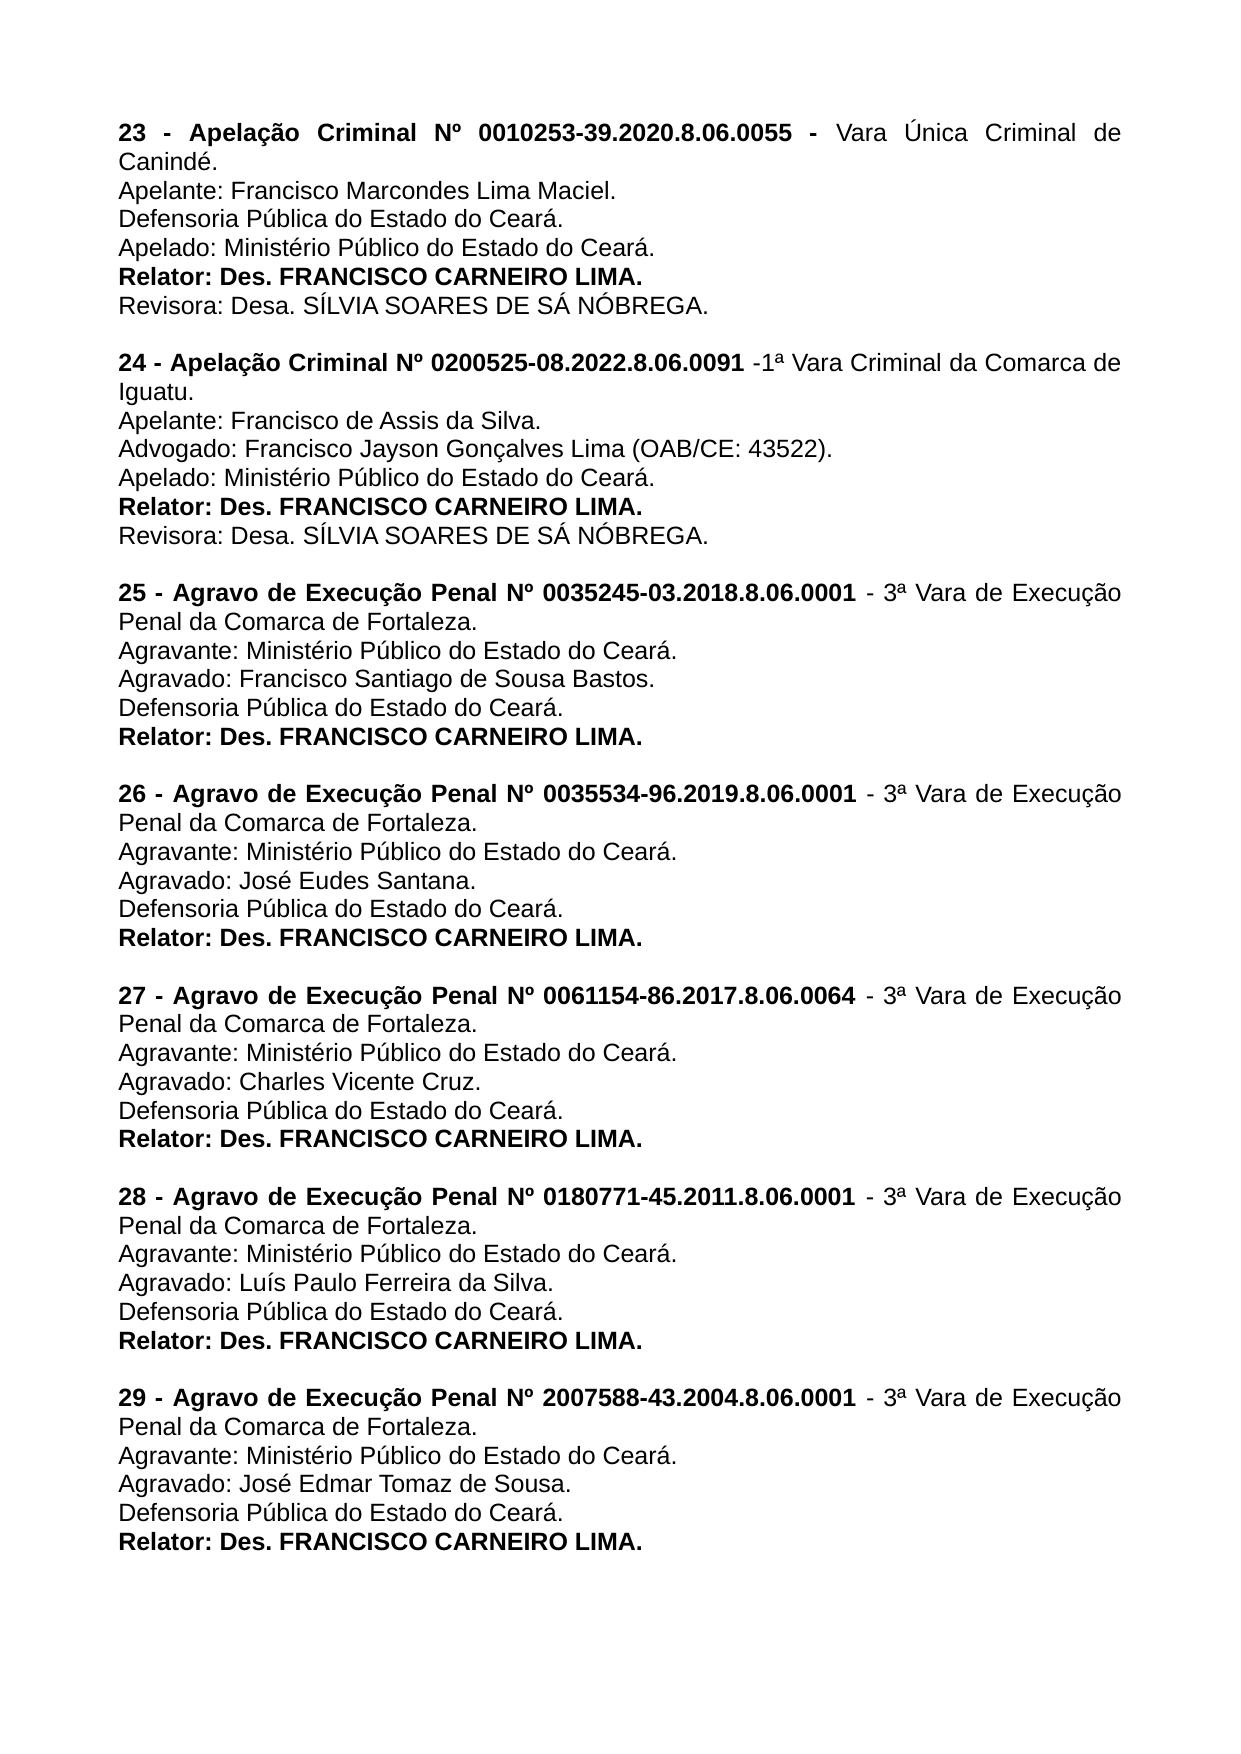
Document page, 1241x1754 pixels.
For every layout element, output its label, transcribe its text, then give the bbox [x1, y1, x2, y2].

text Apelado: Ministério Público do Estado do Ceará. [118, 463, 1122, 492]
text Relator: Des. FRANCISCO CARNEIRO LIMA. [118, 1326, 1122, 1354]
text Agravante: Ministério Público do Estado do Ceará. [118, 1239, 1122, 1268]
text Agravado: Luís Paulo Ferreira da Silva. [118, 1268, 1122, 1297]
text 28 - Agravo de Execução Penal Nº 0180771-45.2011.8.06.0001 - 3ª Vara de Execução Penal da Comarca de Fortaleza. [118, 1182, 1122, 1239]
text Defensoria Pública do Estado do Ceará. [118, 1297, 1122, 1326]
text Defensoria Pública do Estado do Ceará. [118, 894, 1122, 923]
text Apelante: Francisco de Assis da Silva. [118, 406, 1122, 434]
text Agravado: José Eudes Santana. [118, 866, 1122, 894]
text Relator: Des. FRANCISCO CARNEIRO LIMA. [118, 923, 1122, 952]
text Agravante: Ministério Público do Estado do Ceará. [118, 1441, 1122, 1469]
text Advogado: Francisco Jayson Gonçalves Lima (OAB/CE: 43522). [118, 434, 1122, 463]
text 24 - Apelação Criminal Nº 0200525-08.2022.8.06.0091 -1ª Vara Criminal da Comarca de Iguatu. [118, 348, 1122, 406]
text Agravado: José Edmar Tomaz de Sousa. [118, 1469, 1122, 1498]
text Relator: Des. FRANCISCO CARNEIRO LIMA. [118, 722, 1122, 751]
text Revisora: Desa. SÍLVIA SOARES DE SÁ NÓBREGA. [118, 291, 1122, 319]
text Relator: Des. FRANCISCO CARNEIRO LIMA. [118, 262, 1122, 291]
text Relator: Des. FRANCISCO CARNEIRO LIMA. [118, 1527, 1122, 1556]
text 29 - Agravo de Execução Penal Nº 2007588-43.2004.8.06.0001 - 3ª Vara de Execução Penal da Comarca de Fortaleza. [118, 1383, 1122, 1441]
text 25 - Agravo de Execução Penal Nº 0035245-03.2018.8.06.0001 - 3ª Vara de Execução Penal da Comarca de Fortaleza. [118, 578, 1122, 636]
text Relator: Des. FRANCISCO CARNEIRO LIMA. [118, 492, 1122, 521]
text 26 - Agravo de Execução Penal Nº 0035534-96.2019.8.06.0001 - 3ª Vara de Execução Penal da Comarca de Fortaleza. [118, 779, 1122, 837]
text Relator: Des. FRANCISCO CARNEIRO LIMA. [118, 1124, 1122, 1153]
text Defensoria Pública do Estado do Ceará. [118, 1096, 1122, 1124]
text Agravante: Ministério Público do Estado do Ceará. [118, 837, 1122, 866]
text Agravado: Charles Vicente Cruz. [118, 1067, 1122, 1096]
text 23 - Apelação Criminal Nº 0010253-39.2020.8.06.0055 - Vara Única Criminal de Canindé. [118, 118, 1122, 176]
text Revisora: Desa. SÍLVIA SOARES DE SÁ NÓBREGA. [118, 521, 1122, 549]
text Apelante: Francisco Marcondes Lima Maciel. [118, 176, 1122, 204]
text Defensoria Pública do Estado do Ceará. [118, 1498, 1122, 1527]
text 27 - Agravo de Execução Penal Nº 0061154-86.2017.8.06.0064 - 3ª Vara de Execução Penal da Comarca de Fortaleza. [118, 981, 1122, 1038]
text Defensoria Pública do Estado do Ceará. [118, 204, 1122, 233]
text Agravante: Ministério Público do Estado do Ceará. [118, 636, 1122, 664]
text Apelado: Ministério Público do Estado do Ceará. [118, 233, 1122, 262]
text Agravante: Ministério Público do Estado do Ceará. [118, 1038, 1122, 1067]
text Defensoria Pública do Estado do Ceará. [118, 693, 1122, 722]
text Agravado: Francisco Santiago de Sousa Bastos. [118, 664, 1122, 693]
